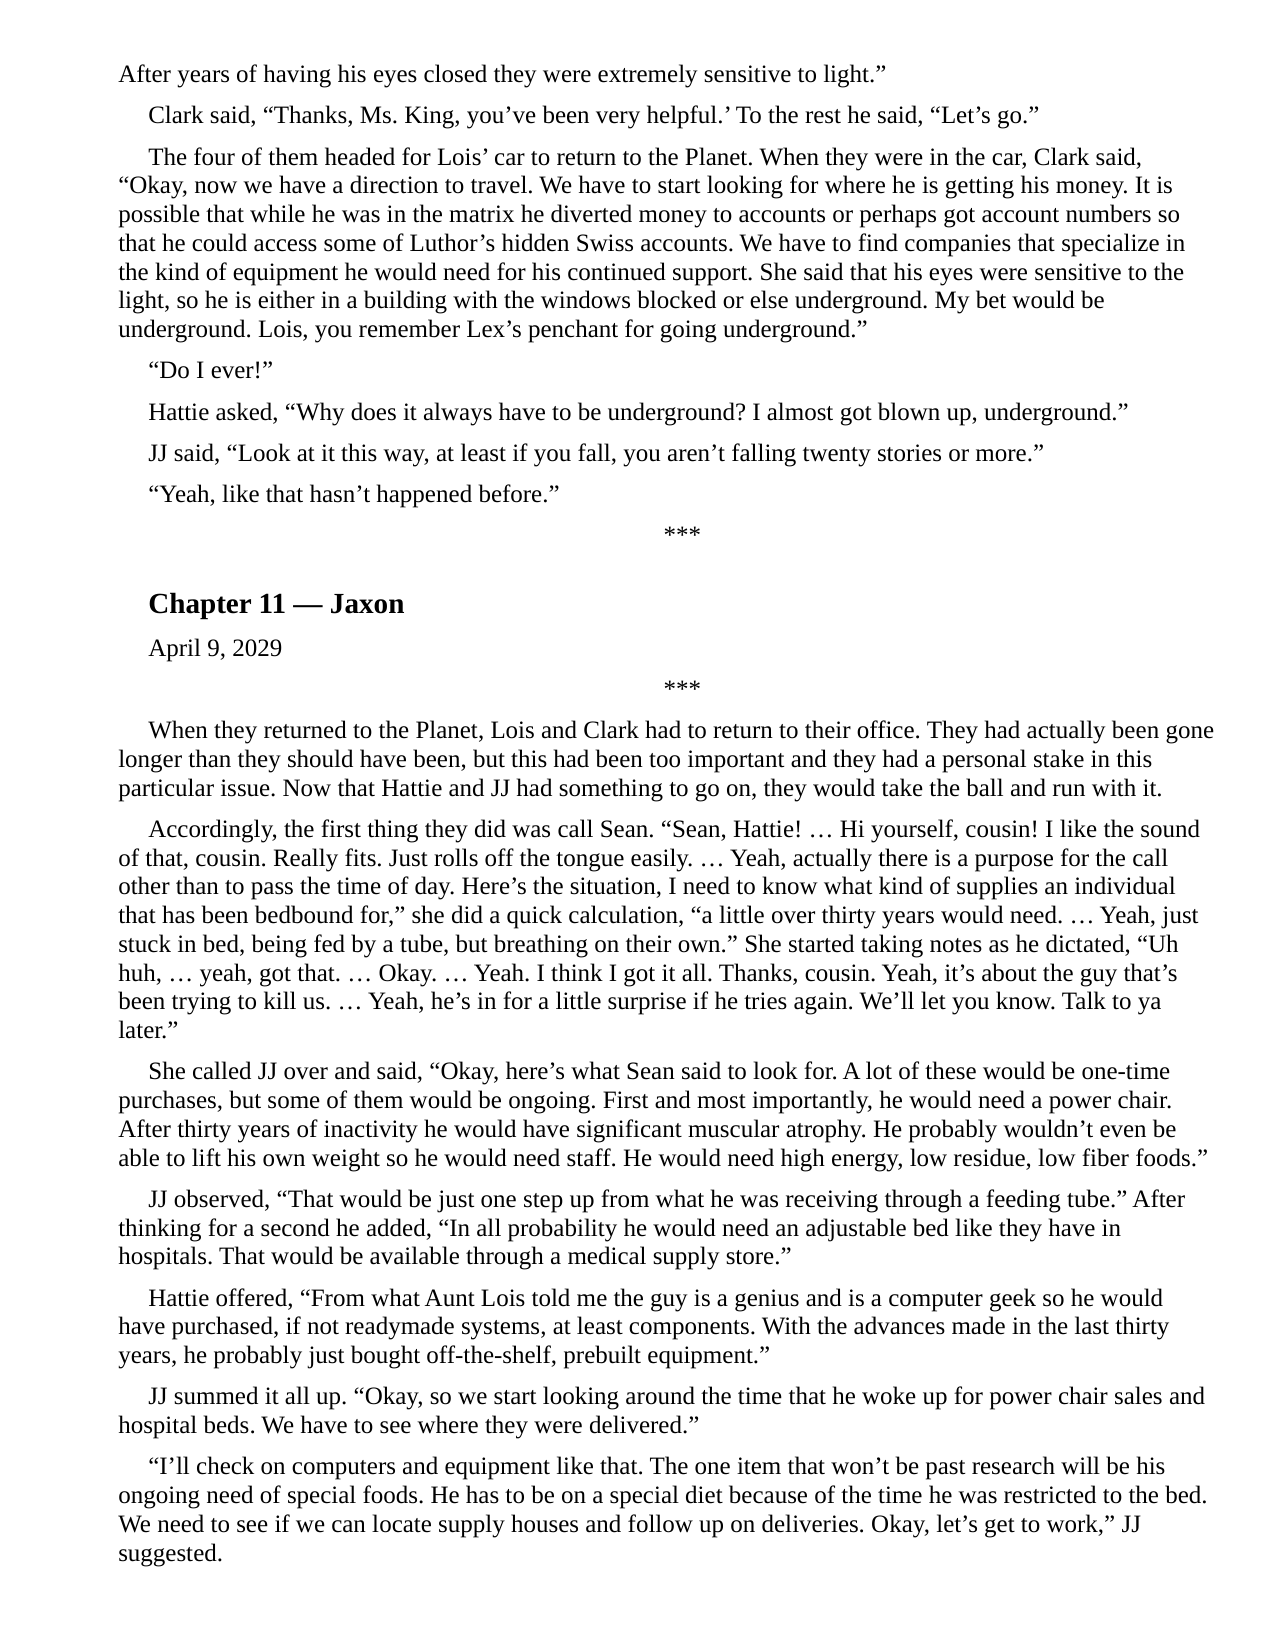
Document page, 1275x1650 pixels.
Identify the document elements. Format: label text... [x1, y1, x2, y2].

text Clark said, “Thanks, Ms. King, you’ve been very helpful.’ To the rest he said, “Let’s go.” [118, 100, 1216, 129]
text April 9, 2029 [118, 633, 1216, 661]
text *** [118, 674, 1216, 703]
text JJ summed it all up. “Okay, so we start looking around the time that he woke up for power chair sales and hospital beds. We have to see where they were delivered.” [118, 1381, 1216, 1439]
text “I’ll check on computers and equipment like that. The one item that won’t be past research will be his ongoing need of special foods. He has to be on a special diet because of the time he was restricted to the bed. We need to see if we can locate supply houses and follow up on deliveries. Okay, let’s get to work,” JJ suggested. [118, 1451, 1216, 1566]
subtitle Chapter 11 — Jaxon [118, 587, 1216, 620]
text Accordingly, the first thing they did was call Sean. “Sean, Hattie! … Hi yourself, cousin! I like the sound of that, cousin. Really fits. Just rolls off the tongue easily. … Yeah, actually there is a purpose for the call other than to pass the time of day. Here’s the situation, I need to know what kind of supplies an individual that has been bedbound for,” she did a quick calculation, “a little over thirty years would need. … Yeah, just stuck in bed, being fed by a tube, but breathing on their own.” She started taking notes as he dictated, “Uh huh, … yeah, got that. … Okay. … Yeah. I think I got it all. Thanks, cousin. Yeah, it’s about the guy that’s been trying to kill us. … Yeah, he’s in for a little surprise if he tries again. We’ll let you know. Talk to ya later.” [118, 814, 1216, 1044]
text “Do I ever!” [118, 355, 1216, 384]
text Hattie offered, “From what Aunt Lois told me the guy is a genius and is a computer geek so he would have purchased, if not readymade systems, at least components. With the advances made in the last thirty years, he probably just bought off-the-shelf, prebuilt equipment.” [118, 1283, 1216, 1369]
text *** [118, 520, 1216, 549]
text She called JJ over and said, “Okay, here’s what Sean said to look for. A lot of these would be one-time purchases, but some of them would be ongoing. First and most importantly, he would need a power chair. After thirty years of inactivity he would have significant muscular atrophy. He probably wouldn’t even be able to lift his own weight so he would need staff. He would need high energy, low residue, low fiber foods.” [118, 1056, 1216, 1171]
text Hattie asked, “Why does it always have to be underground? I almost got blown up, underground.” [118, 397, 1216, 425]
text JJ said, “Look at it this way, at least if you fall, you aren’t falling twenty stories or more.” [118, 438, 1216, 467]
text The four of them headed for Lois’ car to return to the Planet. When they were in the car, Clark said, “Okay, now we have a direction to travel. We have to start looking for where he is getting his money. It is possible that while he was in the matrix he diverted money to accounts or perhaps got account numbers so that he could access some of Luthor’s hidden Swiss accounts. We have to find companies that specialize in the kind of equipment he would need for his continued support. She said that his eyes were sensitive to the light, so he is either in a building with the windows blocked or else underground. My bet would be underground. Lois, you remember Lex’s penchant for going underground.” [118, 142, 1216, 343]
text When they returned to the Planet, Lois and Clark had to return to their office. They had actually been gone longer than they should have been, but this had been too important and they had a personal stake in this particular issue. Now that Hattie and JJ had something to go on, they would take the ball and run with it. [118, 715, 1216, 801]
text JJ observed, “That would be just one step up from what he was receiving through a feeding tube.” After thinking for a second he added, “In all probability he would need an adjustable bed like they have in hospitals. That would be available through a medical supply store.” [118, 1184, 1216, 1270]
text After years of having his eyes closed they were extremely sensitive to light.” [118, 59, 1216, 88]
text “Yeah, like that hasn’t happened before.” [118, 479, 1216, 508]
